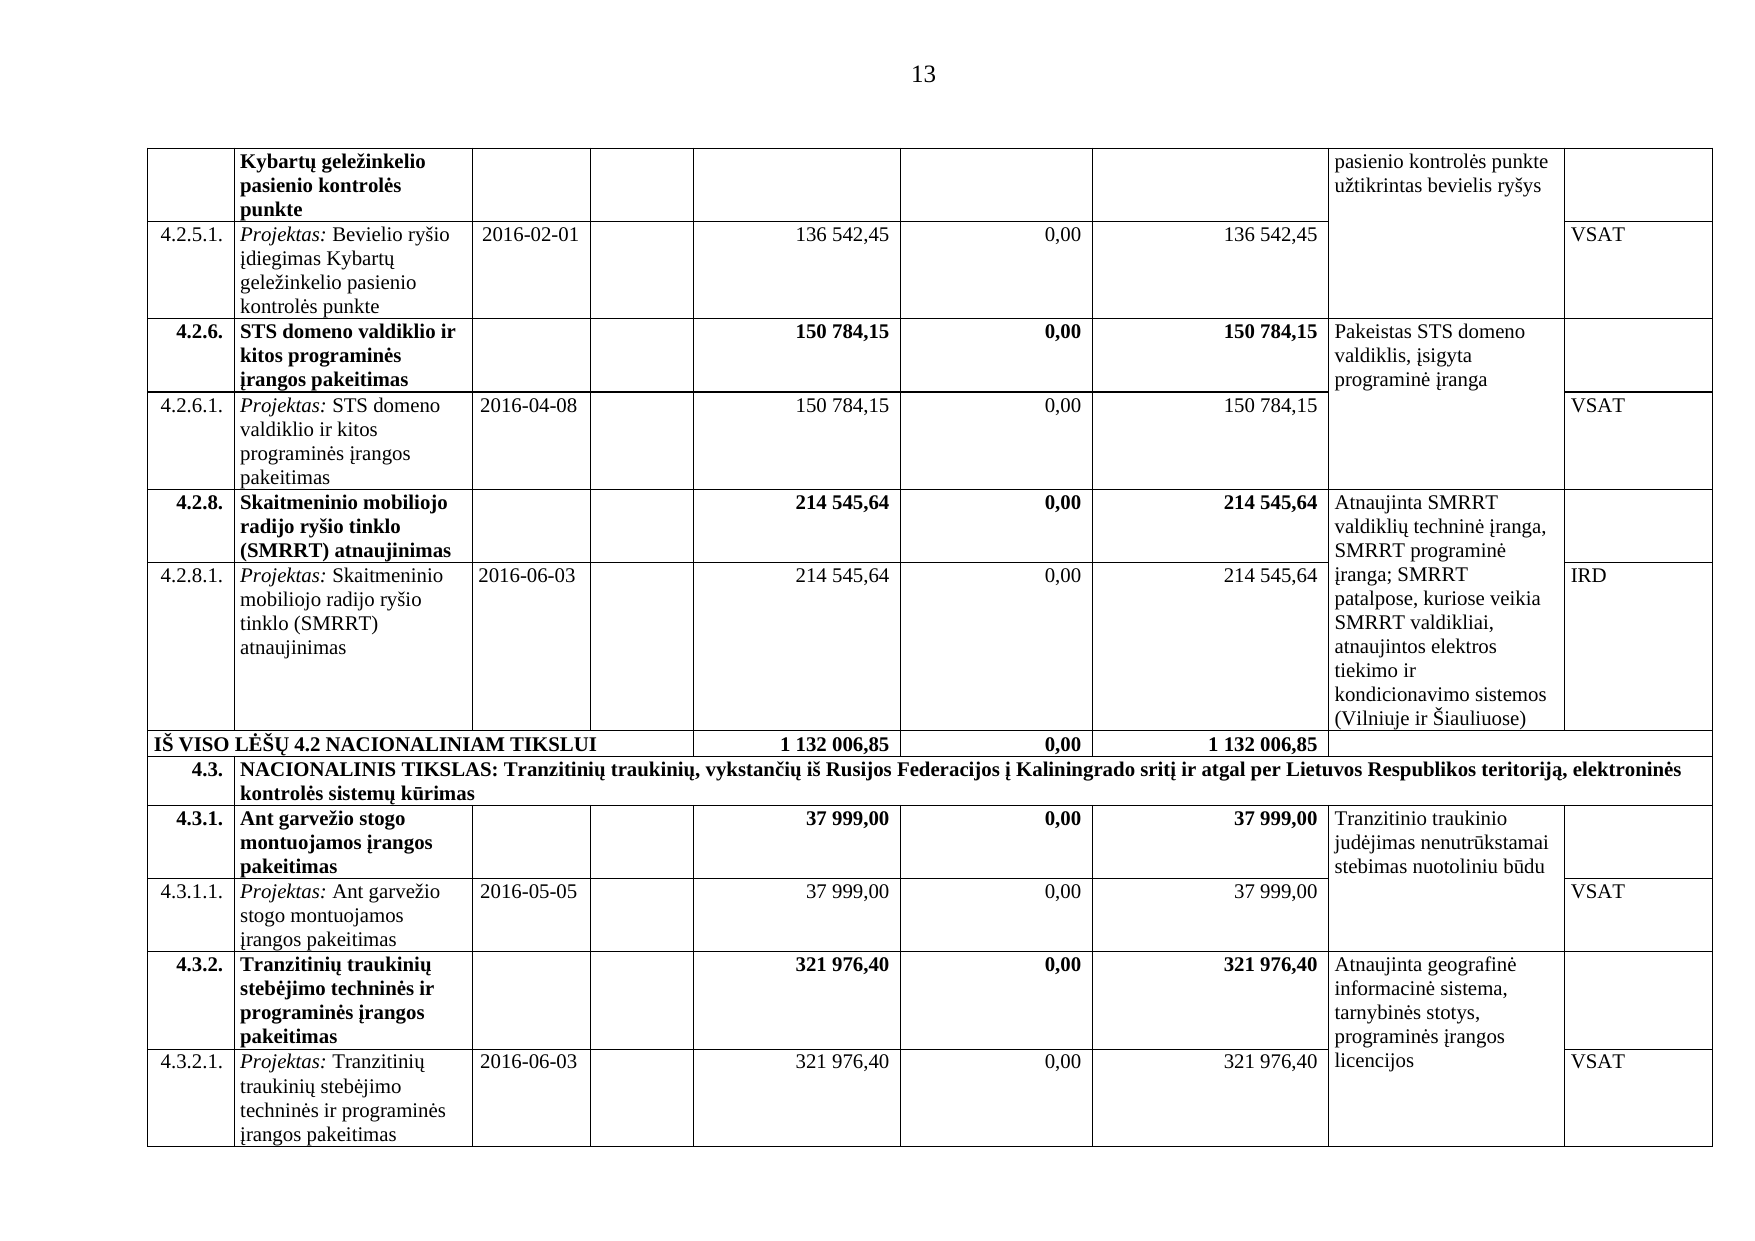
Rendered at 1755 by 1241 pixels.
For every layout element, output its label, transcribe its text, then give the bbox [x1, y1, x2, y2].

table_cell 4.3.2. [148, 952, 234, 1048]
table_cell 0,00 [901, 952, 1092, 1048]
table_cell [473, 952, 590, 1048]
table_cell 0,00 [901, 879, 1092, 951]
table_cell 2016-06-03 [473, 1050, 590, 1146]
table_cell [591, 879, 693, 951]
table_cell 321 976,40 [1093, 952, 1328, 1048]
table_cell [591, 806, 693, 878]
table_cell 150 784,15 [694, 319, 900, 391]
table_cell 214 545,64 [1093, 490, 1328, 562]
table_cell 321 976,40 [694, 1050, 900, 1146]
table_cell [901, 149, 1092, 221]
table_cell 0,00 [901, 393, 1092, 489]
table_cell [473, 490, 590, 562]
table_cell VSAT [1565, 393, 1712, 489]
table_cell 4.3.1.1. [148, 879, 234, 951]
table_cell Atnaujinta geografinė informacinė sistema, tarnybinės stotys, programinės įrangos licencijos [1329, 952, 1564, 1146]
table_cell 4.2.6.1. [148, 393, 234, 489]
table_cell [591, 1050, 693, 1146]
table_cell 136 542,45 [1093, 222, 1328, 318]
table_cell VSAT [1565, 879, 1712, 951]
table_cell 0,00 [901, 490, 1092, 562]
table_cell Kybartų geležinkelio pasienio kontrolės punkte [235, 149, 472, 221]
table_cell Ant garvežio stogo montuojamos įrangos pakeitimas [235, 806, 472, 878]
table_cell 0,00 [901, 731, 1092, 756]
table_cell 4.3.1. [148, 806, 234, 878]
table_cell [473, 319, 590, 391]
table_cell 136 542,45 [694, 222, 900, 318]
table_cell NACIONALINIS TIKSLAS: Tranzitinių traukinių, vykstančių iš Rusijos Federacijos į Kaliningrado sritį ir atgal per Lietuvos Respublikos teritoriją, elektroninės kontrolės sistemų kūrimas [235, 757, 1712, 805]
table_cell [591, 490, 693, 562]
table_cell [1093, 149, 1328, 221]
table_cell 0,00 [901, 222, 1092, 318]
table_cell [1329, 731, 1712, 756]
table_cell 2016-04-08 [473, 393, 590, 489]
table_cell 4.2.8. [148, 490, 234, 562]
table_cell STS domeno valdiklio ir kitos programinės įrangos pakeitimas [235, 319, 472, 391]
table_cell [591, 952, 693, 1048]
table_cell 1 132 006,85 [1093, 731, 1328, 756]
table_cell Tranzitinio traukinio judėjimas nenutrūkstamai stebimas nuotoliniu būdu [1329, 806, 1564, 951]
table_cell Projektas: STS domeno valdiklio ir kitos programinės įrangos pakeitimas [235, 393, 472, 489]
table_cell Projektas: Tranzitinių traukinių stebėjimo techninės ir programinės įrangos pakeitimas [235, 1050, 472, 1146]
table_cell [148, 149, 234, 221]
table_cell [1565, 806, 1712, 878]
table_cell 2016-05-05 [473, 879, 590, 951]
table_cell 4.2.8.1. [148, 563, 234, 730]
table_cell 37 999,00 [1093, 879, 1328, 951]
table_cell [1565, 952, 1712, 1048]
table_cell 0,00 [901, 319, 1092, 391]
table_cell IRD [1565, 563, 1712, 730]
table_cell [1565, 319, 1712, 391]
table_cell 4.2.5.1. [148, 222, 234, 318]
table_cell 0,00 [901, 563, 1092, 730]
table_cell [1565, 490, 1712, 562]
table_cell [473, 806, 590, 878]
table_cell 2016-06-03 [473, 563, 590, 730]
table_cell 37 999,00 [1093, 806, 1328, 878]
table_cell 321 976,40 [1093, 1050, 1328, 1146]
table_cell 1 132 006,85 [694, 731, 900, 756]
table_cell [591, 563, 693, 730]
table_cell [591, 149, 693, 221]
table_cell [473, 149, 590, 221]
table_cell Tranzitinių traukinių stebėjimo techninės ir programinės įrangos pakeitimas [235, 952, 472, 1048]
table_cell 4.3. [148, 757, 234, 805]
table_cell 150 784,15 [694, 393, 900, 489]
table_cell 37 999,00 [694, 806, 900, 878]
table_cell IŠ VISO LĖŠŲ 4.2 NACIONALINIAM TIKSLUI [148, 731, 693, 756]
table_cell 4.2.6. [148, 319, 234, 391]
table_cell 2016-02-01 [473, 222, 590, 318]
table_cell Projektas: Skaitmeninio mobiliojo radijo ryšio tinklo (SMRRT) atnaujinimas [235, 563, 472, 730]
table_cell Projektas: Bevielio ryšio įdiegimas Kybartų geležinkelio pasienio kontrolės punkte [235, 222, 472, 318]
table_cell [694, 149, 900, 221]
table_cell [1565, 149, 1712, 221]
table_cell [591, 222, 693, 318]
table_cell 214 545,64 [1093, 563, 1328, 730]
table_cell 214 545,64 [694, 563, 900, 730]
table_cell 214 545,64 [694, 490, 900, 562]
table_cell pasienio kontrolės punkte užtikrintas bevielis ryšys [1329, 149, 1564, 318]
table_cell 0,00 [901, 1050, 1092, 1146]
table_cell Skaitmeninio mobiliojo radijo ryšio tinklo (SMRRT) atnaujinimas [235, 490, 472, 562]
table_cell [591, 393, 693, 489]
table_cell 321 976,40 [694, 952, 900, 1048]
table_cell 0,00 [901, 806, 1092, 878]
table_cell VSAT [1565, 1050, 1712, 1146]
table_cell [591, 319, 693, 391]
table_cell 150 784,15 [1093, 393, 1328, 489]
table_cell Projektas: Ant garvežio stogo montuojamos įrangos pakeitimas [235, 879, 472, 951]
table_cell VSAT [1565, 222, 1712, 318]
table_cell Atnaujinta SMRRT valdiklių techninė įranga, SMRRT programinė įranga; SMRRT patalpose, kuriose veikia SMRRT valdikliai, atnaujintos elektros tiekimo ir kondicionavimo sistemos (Vilniuje ir Šiauliuose) [1329, 490, 1564, 730]
table_cell 37 999,00 [694, 879, 900, 951]
table_cell 4.3.2.1. [148, 1050, 234, 1146]
table_cell 150 784,15 [1093, 319, 1328, 391]
table_cell Pakeistas STS domeno valdiklis, įsigyta programinė įranga [1329, 319, 1564, 489]
